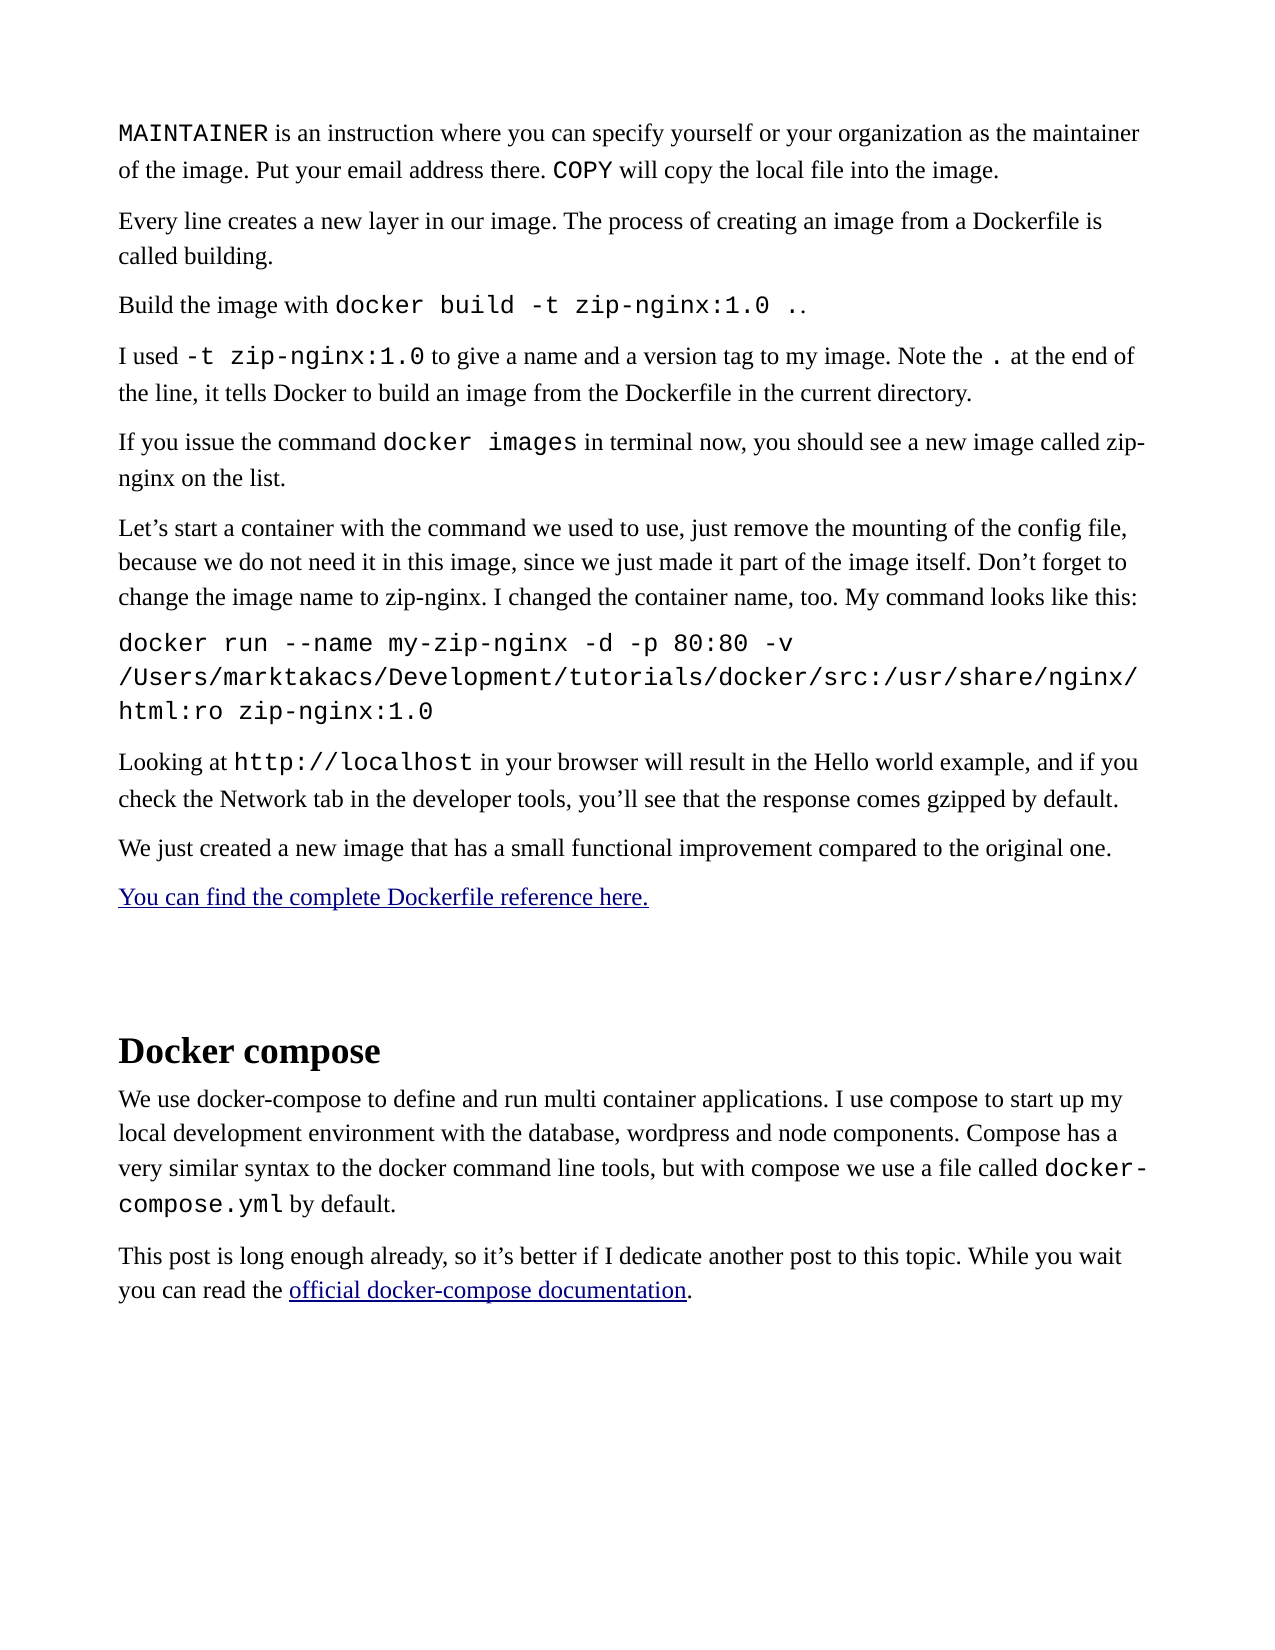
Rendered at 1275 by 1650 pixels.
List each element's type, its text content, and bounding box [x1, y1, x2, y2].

text We just created a new image that has a small functional improvement compared to the original one. [118, 833, 1157, 861]
text Let’s start a container with the command we used to use, just remove the mounting of the config file, because we do not need it in this image, since we just made it part of the image itself. Don’t forget to change the image name to zip-nginx. I changed the container name, too. My command looks like this: [118, 513, 1157, 610]
text docker run --name my-zip-nginx -d -p 80:80 -v /Users/marktakacs/Development/tutorials/docker/src:/usr/share/nginx/html:ro zip-nginx:1.0 [118, 631, 1157, 727]
text Every line creates a new layer in our image. The process of creating an image from a Dockerfile is called building. [118, 206, 1157, 269]
subtitle Docker compose [118, 1028, 1157, 1071]
text This post is long enough already, so it’s better if I dedicate another post to this topic. While you wait you can read the official docker-compose documentation. [118, 1241, 1157, 1304]
text MAINTAINER is an instruction where you can specify yourself or your organization as the maintainer of the image. Put your email address there. COPY will copy the local file into the image. [118, 118, 1157, 186]
text Looking at http://localhost in your browser will result in the Hello world example, and if you check the Network tab in the developer tools, you’ll see that the response comes gzipped by default. [118, 747, 1157, 812]
text You can find the complete Dockerfile reference here. [118, 882, 1157, 911]
text Build the image with docker build -t zip-nginx:1.0 .. [118, 290, 1157, 321]
text We use docker-compose to define and run multi container applications. I use compose to start up my local development environment with the database, wordpress and node components. Compose has a very similar syntax to the docker command line tools, but with compose we use a file called docker-compose.yml by default. [118, 1084, 1157, 1220]
text If you issue the command docker images in terminal now, you should see a new image called zip-nginx on the list. [118, 427, 1157, 492]
text I used -t zip-nginx:1.0 to give a name and a version tag to my image. Note the . at the end of the line, it tells Docker to build an image from the Dockerfile in the current directory. [118, 341, 1157, 407]
